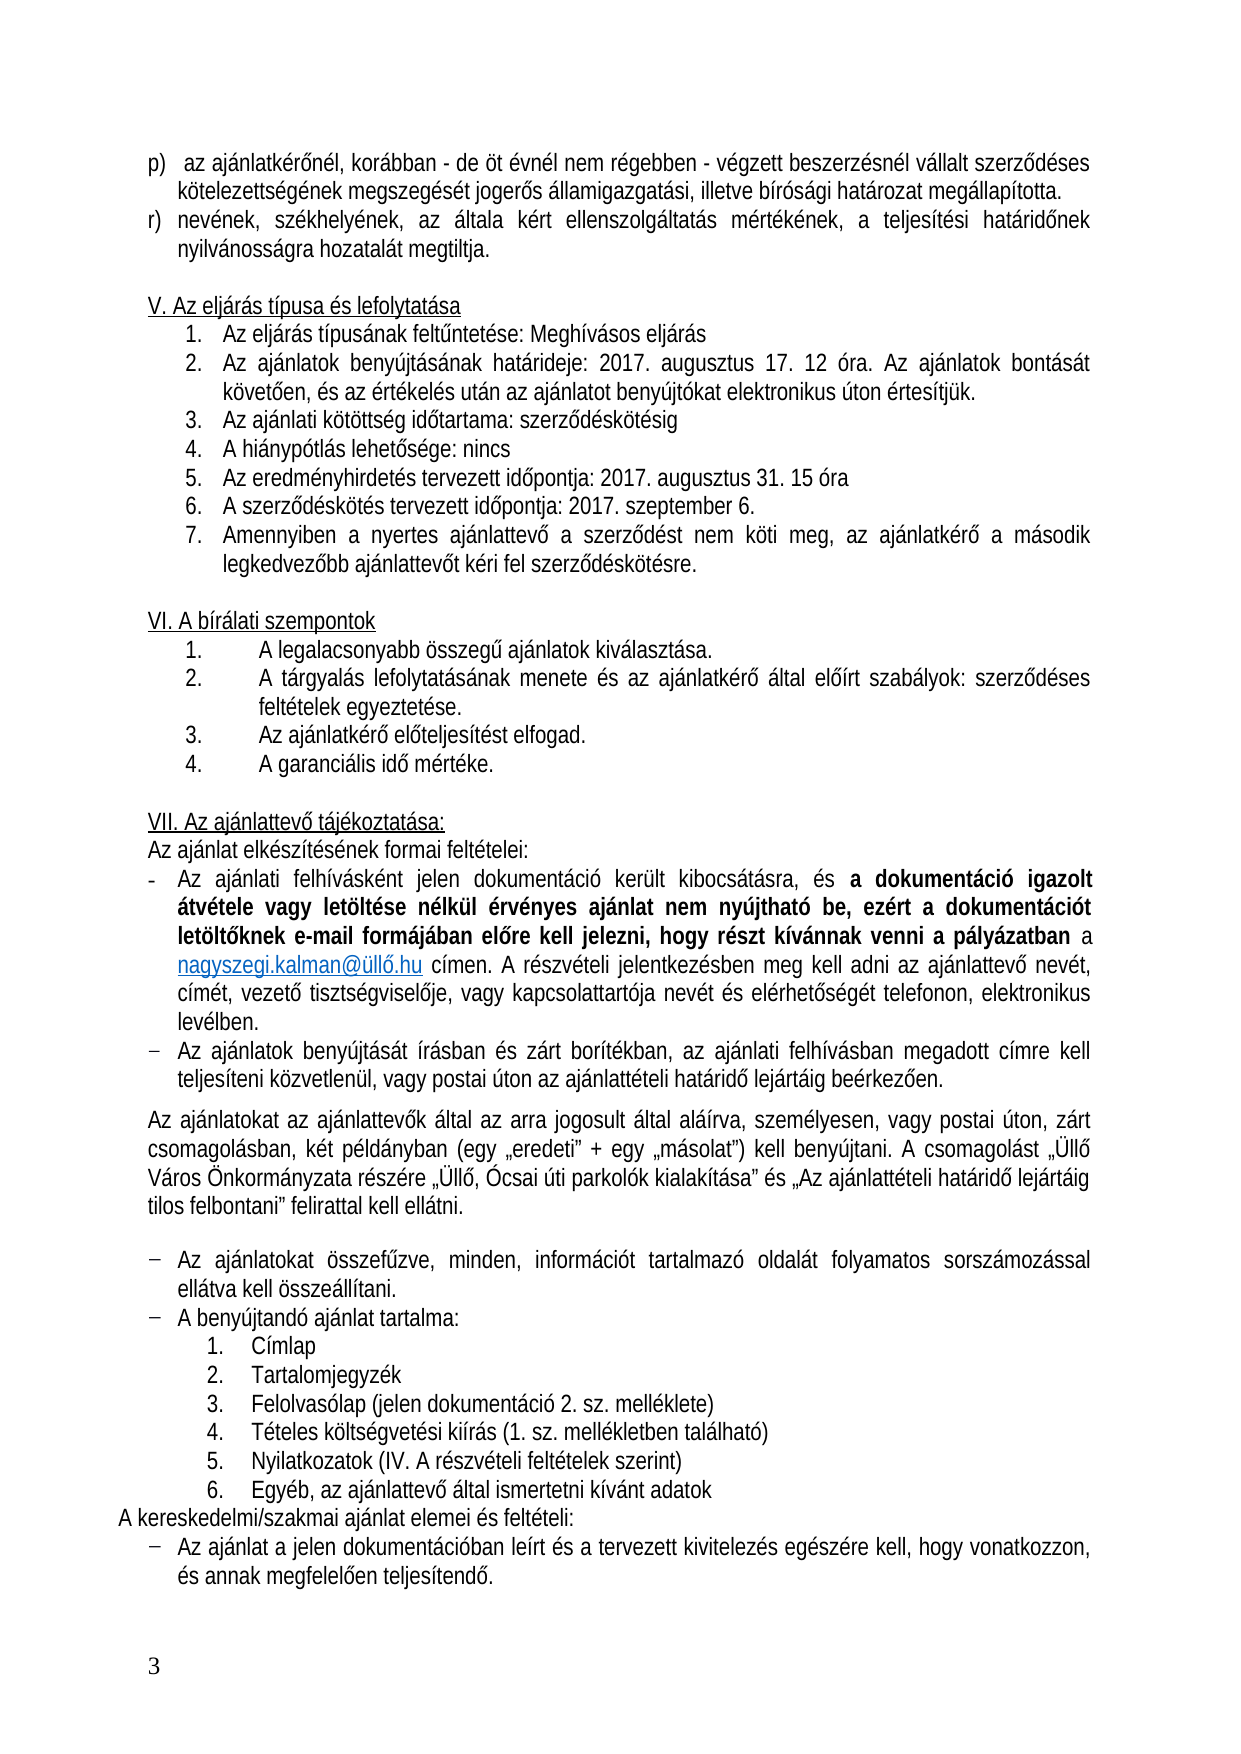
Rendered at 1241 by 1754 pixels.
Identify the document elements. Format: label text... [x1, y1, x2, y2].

text Az ajánlatokat az ajánlattevők által az arra jogosult által aláírva, személyesen, vagy postai úton, zárt csomagolásban, két példányban (egy „eredeti” + egy „másolat”) kell benyújtani. A csomagolást „Üllő Város Önkormányzata részére „Üllő, Ócsai úti parkolók kialakítása” és „Az ajánlattételi határidő lejártáig tilos felbontani” felirattal kell ellátni. [148, 1105, 1093, 1220]
list Az ajánlati kötöttség időtartama: szerződéskötésig [185, 405, 1093, 434]
list Az ajánlatok benyújtását írásban és zárt borítékban, az ajánlati felhívásban megadott címre kell teljesíteni közvetlenül, vagy postai úton az ajánlattételi határidő lejártáig beérkezően. [148, 1036, 1093, 1093]
list Az ajánlat a jelen dokumentációban leírt és a tervezett kivitelezés egészére kell, hogy vonatkozzon, és annak megfelelően teljesítendő. [148, 1532, 1093, 1589]
subtitle VI. A bírálati szempontok [148, 606, 1087, 634]
list Egyéb, az ajánlattevő által ismertetni kívánt adatok [207, 1474, 1093, 1503]
list A benyújtandó ajánlat tartalma: [148, 1302, 1093, 1331]
list A garanciális idő mértéke. [185, 749, 1093, 778]
list Az ajánlatok benyújtásának határideje: 2017. augusztus 17. 12 óra. Az ajánlatok bontását követően, és az értékelés után az ajánlatot benyújtókat elektronikus úton értesítjük. [185, 348, 1093, 405]
list A tárgyalás lefolytatásának menete és az ajánlatkérő által előírt szabályok: szerződéses feltételek egyeztetése. [185, 663, 1093, 721]
list A szerződéskötés tervezett időpontja: 2017. szeptember 6. [185, 491, 1093, 520]
text p) az ajánlatkérőnél, korábban - de öt évnél nem régebben - végzett beszerzésnél vállalt szerződéses kötelezettségének megszegését jogerős államigazgatási, illetve bírósági határozat megállapította. [148, 148, 1093, 205]
list Az eredményhirdetés tervezett időpontja: 2017. augusztus 31. 15 óra [185, 463, 1093, 491]
subtitle V. Az eljárás típusa és lefolytatása [148, 291, 1087, 319]
list Az eljárás típusának feltűntetése: Meghívásos eljárás [185, 319, 1093, 348]
list Amennyiben a nyertes ajánlattevő a szerződést nem köti meg, az ajánlatkérő a második legkedvezőbb ajánlattevőt kéri fel szerződéskötésre. [185, 520, 1093, 577]
list Az ajánlatokat összefűzve, minden, információt tartalmazó oldalát folyamatos sorszámozással ellátva kell összeállítani. [148, 1245, 1093, 1302]
list A legalacsonyabb összegű ajánlatok kiválasztása. [185, 634, 1093, 663]
list Felolvasólap (jelen dokumentáció 2. sz. melléklete) [207, 1389, 1093, 1417]
list Címlap [207, 1331, 1093, 1360]
text r) nevének, székhelyének, az általa kért ellenszolgáltatás mértékének, a teljesítési határidőnek nyilvánosságra hozatalát megtiltja. [148, 205, 1093, 262]
list Tételes költségvetési kiírás (1. sz. mellékletben található) [207, 1417, 1093, 1446]
subtitle VII. Az ajánlattevő tájékoztatása: [148, 806, 1087, 835]
list Az ajánlatkérő előteljesítést elfogad. [185, 721, 1093, 749]
list Tartalomjegyzék [207, 1360, 1093, 1389]
text Az ajánlat elkészítésének formai feltételei: [148, 835, 1093, 864]
text A kereskedelmi/szakmai ajánlat elemei és feltételi: [118, 1503, 1093, 1532]
list A hiánypótlás lehetősége: nincs [185, 434, 1093, 463]
list Az ajánlati felhívásként jelen dokumentáció került kibocsátásra, és a dokumentáció igazolt átvétele vagy letöltése nélkül érvényes ajánlat nem nyújtható be, ezért a dokumentációt letöltőknek e-mail formájában előre kell jelezni, hogy részt kívánnak venni a pályázatban a nagyszegi.kalman@üllő.hu címen. A részvételi jelentkezésben meg kell adni az ajánlattevő nevét, címét, vezető tisztségviselője, vagy kapcsolattartója nevét és elérhetőségét telefonon, elektronikus levélben. [148, 864, 1093, 1036]
list Nyilatkozatok (IV. A részvételi feltételek szerint) [207, 1446, 1093, 1474]
